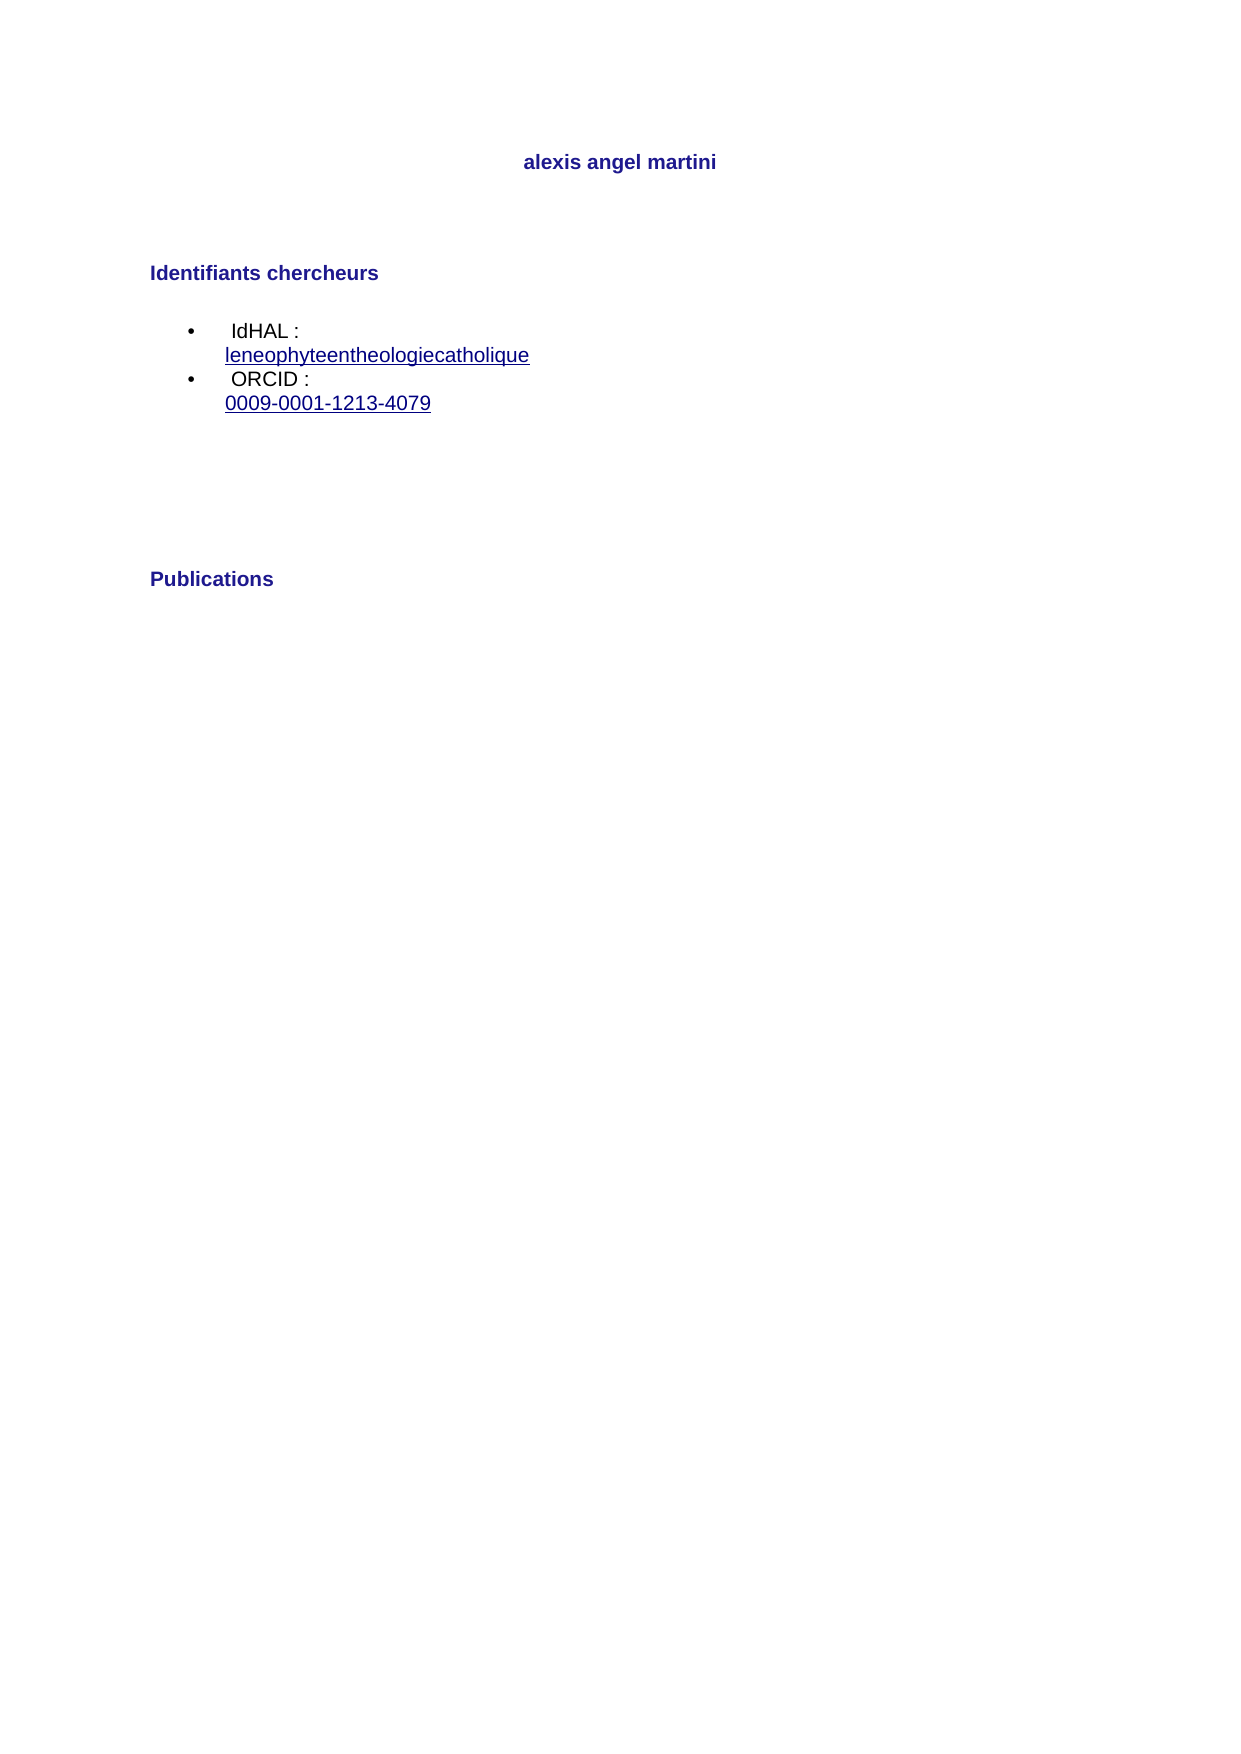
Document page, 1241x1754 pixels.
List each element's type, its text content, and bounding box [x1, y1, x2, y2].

subtitle Identifiants chercheurs [150, 260, 1090, 284]
subtitle Publications [150, 567, 1090, 591]
list 0009-0001-1213-4079 [187, 391, 1090, 414]
list ORCID : [187, 367, 1090, 391]
list IdHAL : [187, 319, 1090, 343]
subtitle alexis angel martini [150, 150, 1090, 174]
list leneophyteentheologiecatholique [187, 343, 1090, 367]
